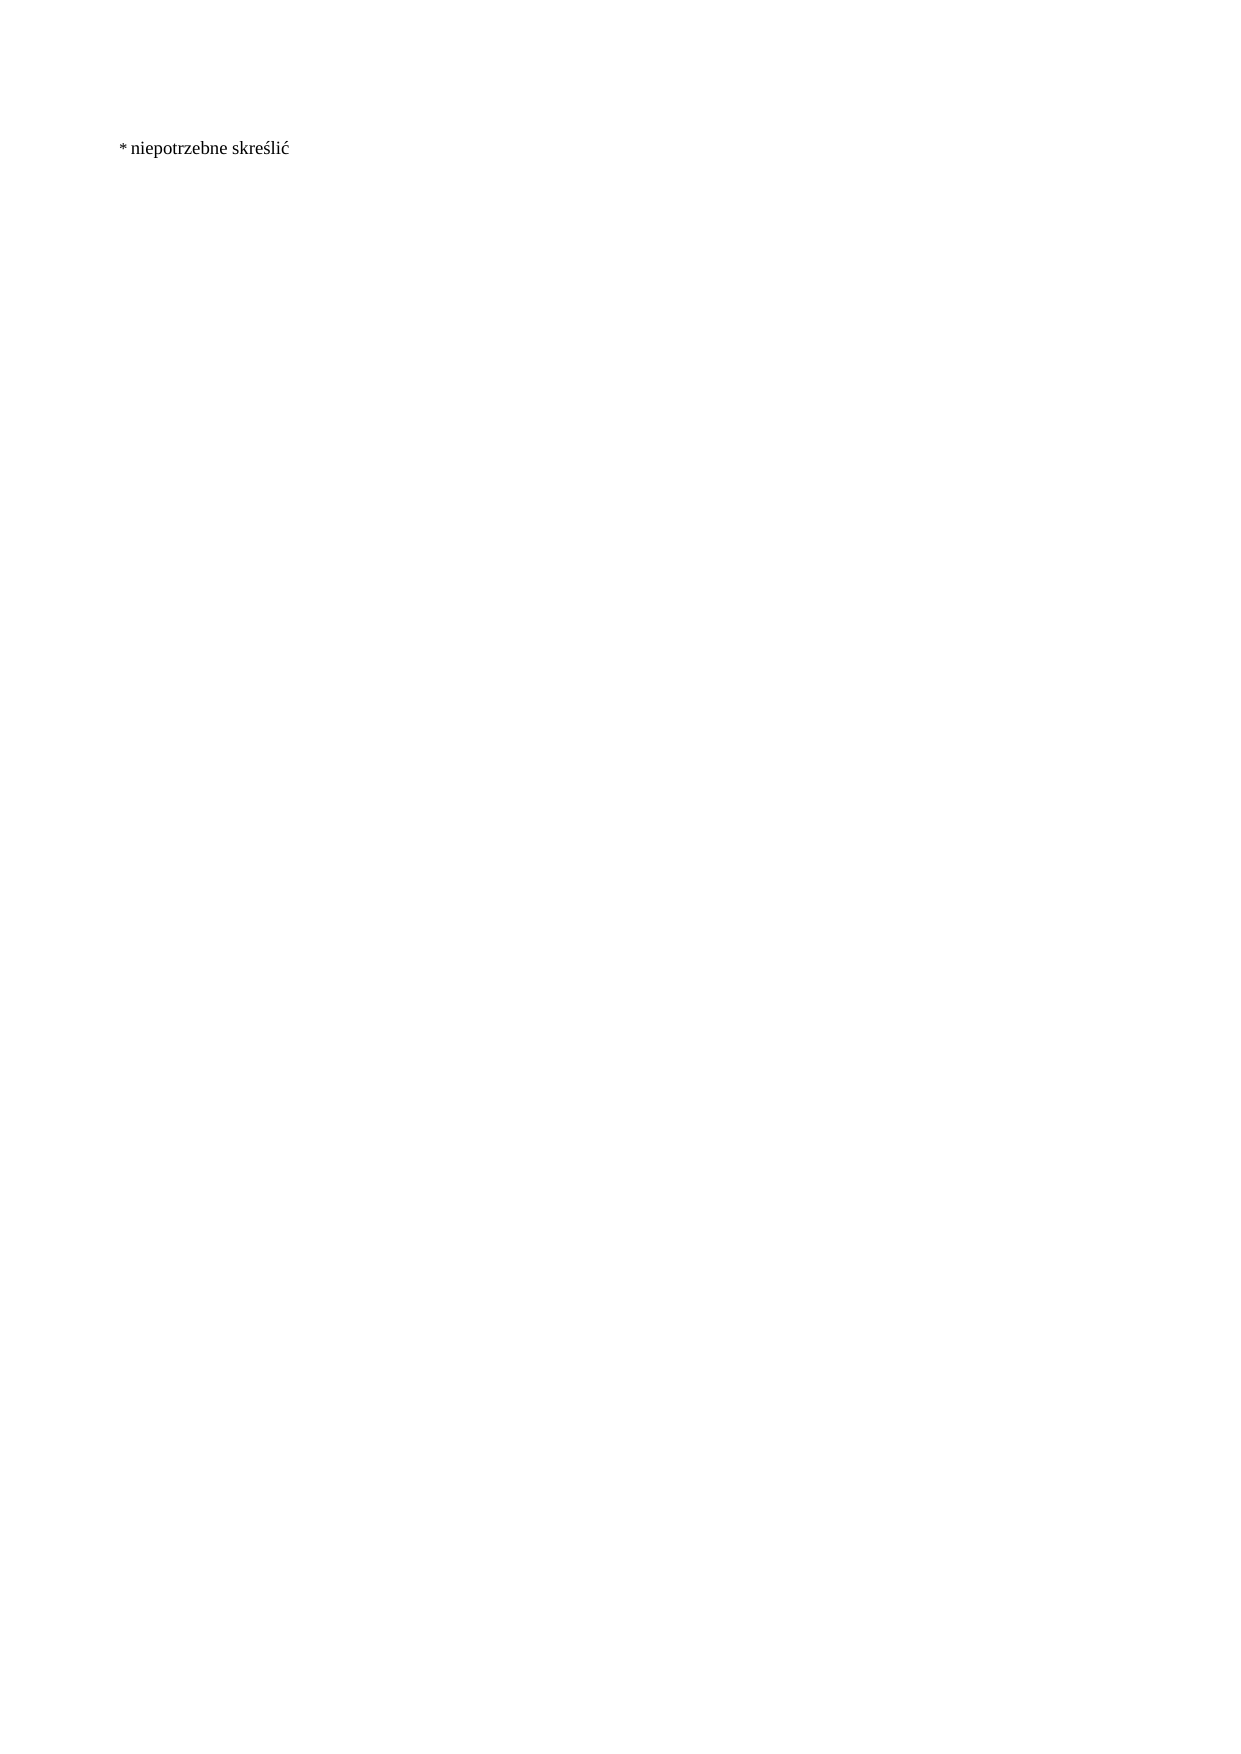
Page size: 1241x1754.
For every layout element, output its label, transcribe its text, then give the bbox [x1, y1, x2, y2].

text * niepotrzebne skreślić [118, 137, 1122, 159]
